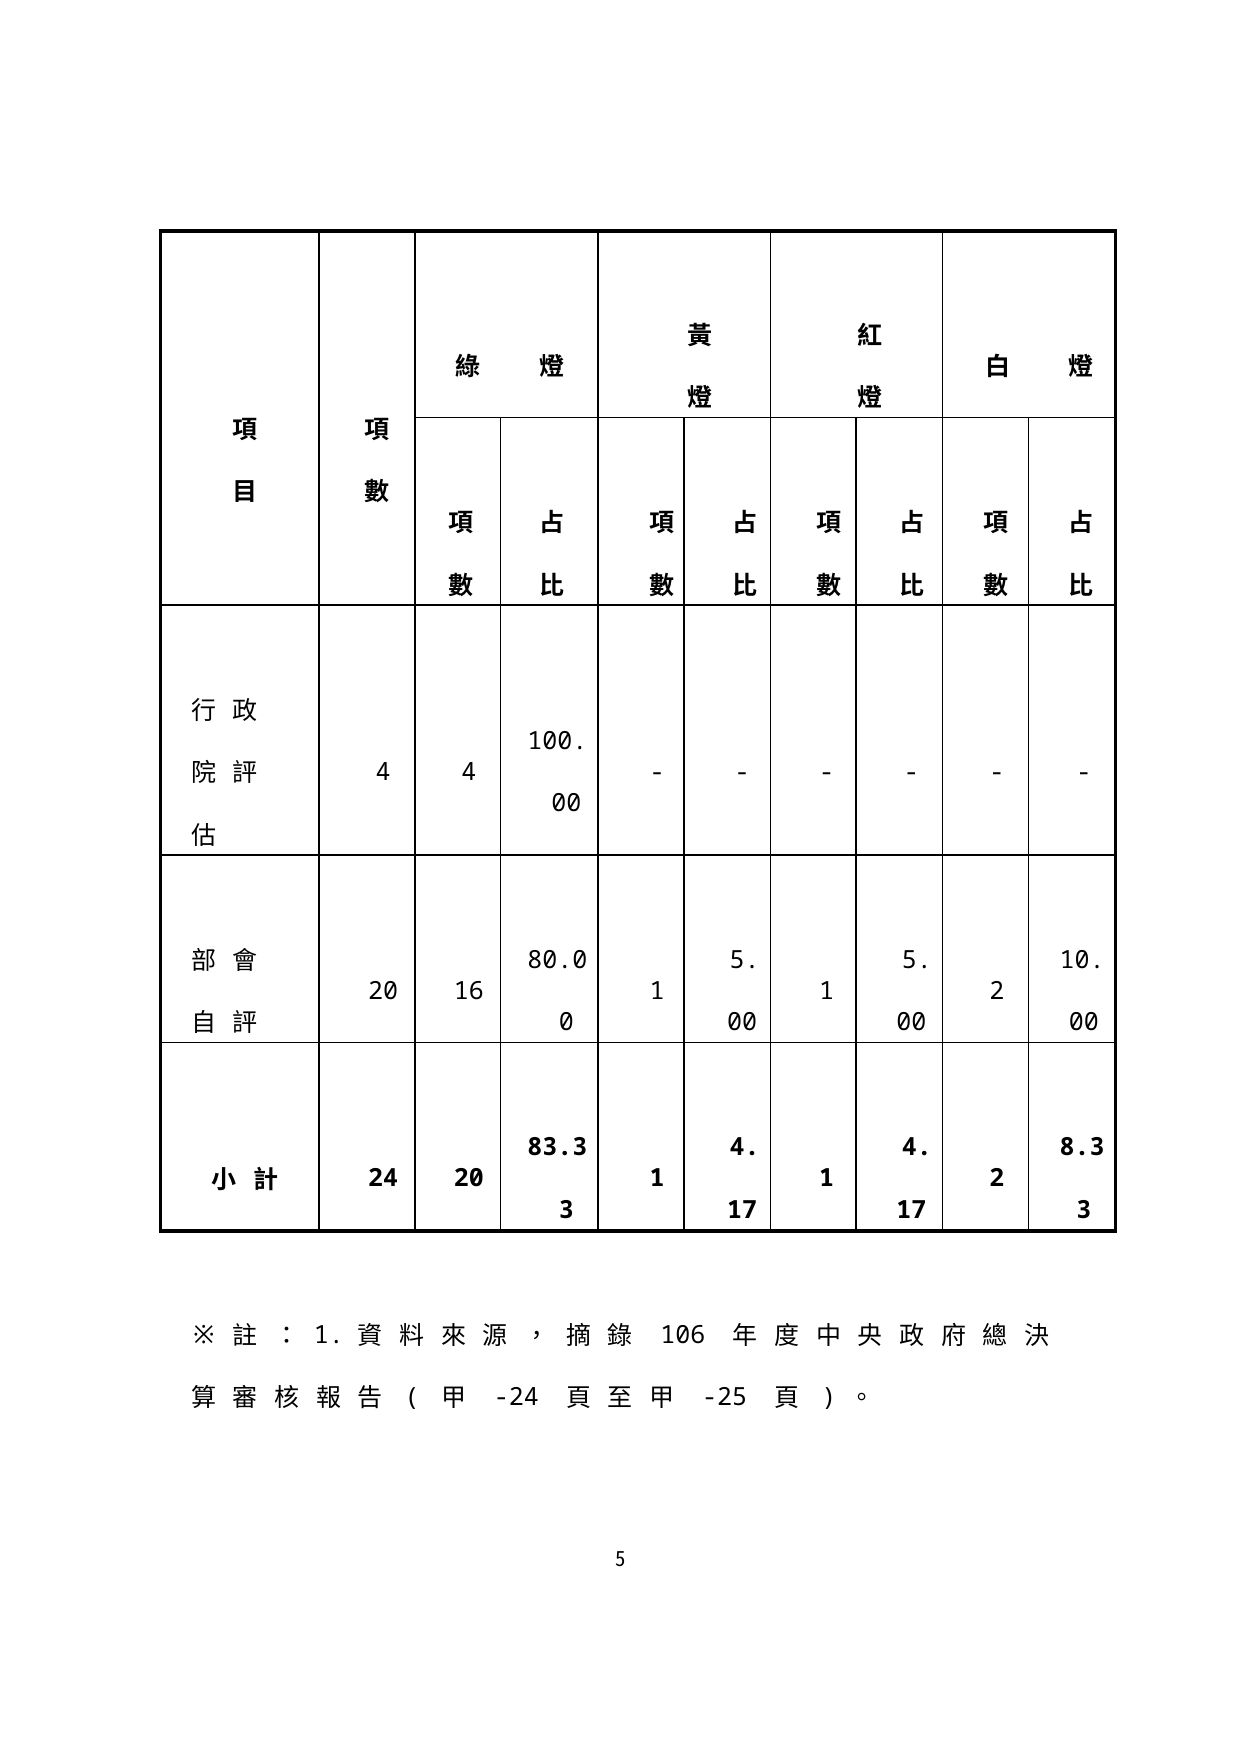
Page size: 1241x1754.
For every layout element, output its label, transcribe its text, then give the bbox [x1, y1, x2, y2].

table_cell 部會自評 [162, 856, 318, 1042]
table_cell 2 [943, 1043, 1028, 1229]
table_cell 1 [771, 1043, 855, 1229]
table_cell 1 [599, 856, 683, 1042]
table_cell 16 [416, 856, 500, 1042]
table_cell 小計 [162, 1043, 318, 1229]
table_cell 83.33 [501, 1043, 597, 1229]
table_cell 占比 [501, 418, 597, 604]
table_cell 1 [771, 856, 855, 1042]
table_cell 行政院評估 [162, 606, 318, 854]
table_cell - [943, 606, 1028, 854]
table_cell 20 [320, 856, 414, 1042]
table_cell 8.33 [1029, 1043, 1114, 1229]
table_cell 占比 [1029, 418, 1114, 604]
table_cell 24 [320, 1043, 414, 1229]
table_cell 20 [416, 1043, 500, 1229]
table_header 黃 燈 [599, 233, 770, 417]
table_cell - [599, 606, 683, 854]
table_cell 4 [320, 606, 414, 854]
table_header 紅 燈 [771, 233, 942, 417]
table_cell 100.00 [501, 606, 597, 854]
table_cell - [771, 606, 855, 854]
table_cell 項數 [943, 418, 1028, 604]
table_cell 4.17 [857, 1043, 942, 1229]
table_cell 4 [416, 606, 500, 854]
table_cell 2 [943, 856, 1028, 1042]
table_cell 1 [599, 1043, 683, 1229]
table_header 項數 [320, 233, 414, 604]
table_cell - [857, 606, 942, 854]
table_cell 占比 [685, 418, 770, 604]
table_cell 10.00 [1029, 856, 1114, 1042]
table_cell 占比 [857, 418, 942, 604]
table_header 綠 燈 [416, 233, 597, 417]
table_cell 5.00 [857, 856, 942, 1042]
text ※註：1.資料來源，摘錄106年度中央政府總決算審核報告(甲-24頁至甲-25頁)。 [152, 1292, 1058, 1417]
table_cell 項數 [416, 418, 500, 604]
table_cell 5.00 [685, 856, 770, 1042]
table_cell - [685, 606, 770, 854]
table_cell - [1029, 606, 1114, 854]
table_cell 4.17 [685, 1043, 770, 1229]
table_cell 項數 [599, 418, 683, 604]
table_header 白 燈 [943, 233, 1114, 417]
table_cell 項數 [771, 418, 855, 604]
table_cell 80.00 [501, 856, 597, 1042]
table_header 項 目 [162, 233, 318, 604]
